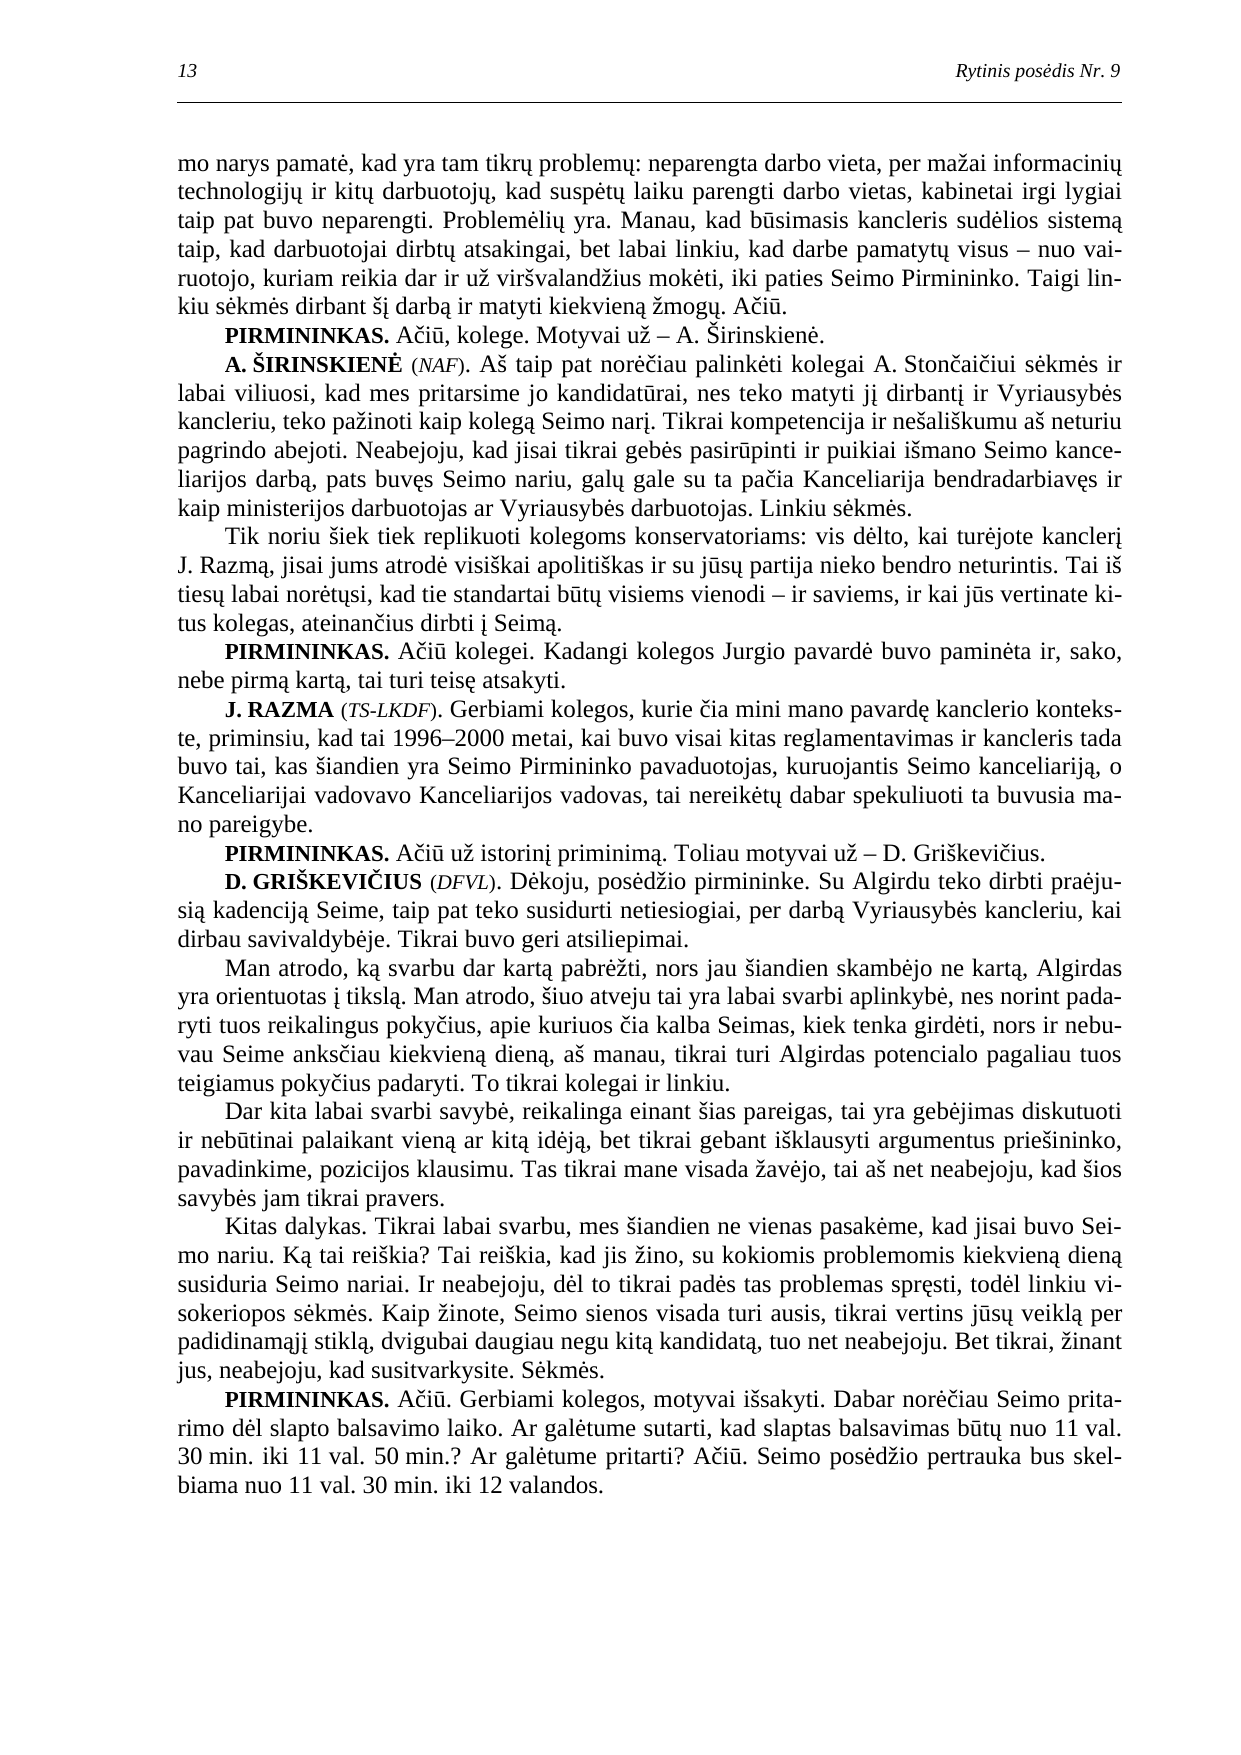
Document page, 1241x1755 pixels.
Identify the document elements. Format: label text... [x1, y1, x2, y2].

text J. RAZMA (TS-LKDF). Ger­bia­mi ko­le­gos, ku­rie čia mi­ni ma­no pa­var­dę kanc­le­rio kon­teks­te, pri­min­siu, kad tai 1996–2000 me­tai, kai bu­vo vi­sai ki­tas reg­la­men­ta­vi­mas ir kanc­le­ris ta­da bu­vo tai, kas šian­dien yra Sei­mo Pir­mi­nin­ko pa­va­duo­to­jas, ku­ruo­jan­tis Sei­mo kan­ce­lia­ri­ją, o Kan­ce­lia­ri­jai va­do­va­vo Kan­ce­lia­ri­jos va­do­vas, tai ne­rei­kė­tų da­bar spe­ku­liuo­ti ta bu­vu­sia ma­no pa­rei­gy­be. [177, 694, 1122, 838]
text PIRMININKAS. Ačiū. Ger­bia­mi ko­le­gos, mo­ty­vai iš­sa­ky­ti. Da­bar no­rė­čiau Sei­mo pri­ta­ri­mo dėl slap­to bal­sa­vi­mo lai­ko. Ar ga­lė­tu­me su­tar­ti, kad slap­tas bal­sa­vi­mas bū­tų nuo 11 val. 30 min. iki 11 val. 50 min.? Ar ga­lė­tu­me pri­tar­ti? Ačiū. Sei­mo po­sė­džio per­trau­ka bus skel­bia­ma nuo 11 val. 30 min. iki 12 va­lan­dos. [177, 1384, 1122, 1499]
text Man at­ro­do, ką svar­bu dar kar­tą pa­brėž­ti, nors jau šian­dien skam­bė­jo ne kar­tą, Al­gir­das yra orien­tuo­tas į tiks­lą. Man at­ro­do, šiuo at­ve­ju tai yra la­bai svar­bi ap­lin­ky­bė, nes no­rint pa­da­ry­ti tuos rei­ka­lin­gus po­ky­čius, apie ku­riuos čia kal­ba Sei­mas, kiek ten­ka gir­dė­ti, nors ir ne­bu­vau Sei­me anks­čiau kiek­vie­ną die­ną, aš ma­nau, tik­rai tu­ri Al­gir­das po­ten­cia­lo pa­ga­liau tuos tei­gia­mus po­ky­čius pa­da­ry­ti. To tik­rai ko­le­gai ir lin­kiu. [177, 953, 1122, 1096]
text PIRMININKAS. Ačiū ko­le­gei. Ka­dan­gi ko­le­gos Jur­gio pa­var­dė bu­vo pa­mi­nė­ta ir, sa­ko, ne­be pir­mą kar­tą, tai tu­ri tei­sę at­sa­ky­ti. [177, 636, 1122, 694]
text Ki­tas da­ly­kas. Tik­rai la­bai svar­bu, mes šian­dien ne vie­nas pa­sa­kė­me, kad ji­sai bu­vo Sei­mo na­riu. Ką tai reiš­kia? Tai reiš­kia, kad jis ži­no, su ko­kio­mis pro­ble­mo­mis kiek­vie­ną die­ną su­si­du­ria Sei­mo na­riai. Ir ne­abe­jo­ju, dėl to tik­rai pa­dės tas pro­ble­mas spręs­ti, to­dėl lin­kiu vi­so­ke­rio­pos sėk­mės. Kaip ži­no­te, Sei­mo sie­nos vi­sa­da tu­ri au­sis, tik­rai ver­tins jū­sų veik­lą per pa­di­di­na­mą­jį stik­lą, dvi­gu­bai dau­giau ne­gu ki­tą kan­di­da­tą, tuo net ne­abe­jo­ju. Bet tik­rai, ži­nant jus, ne­abe­jo­ju, kad su­si­tvar­ky­si­te. Sėk­mės. [177, 1211, 1122, 1384]
text mo na­rys pa­ma­tė, kad yra tam tik­rų pro­ble­mų: ne­pa­reng­ta dar­bo vie­ta, per ma­žai in­for­ma­ci­nių tech­no­lo­gi­jų ir ki­tų dar­buo­to­jų, kad su­spė­tų lai­ku pa­reng­ti dar­bo vie­tas, ka­bi­ne­tai ir­gi ly­giai taip pat bu­vo ne­pa­reng­ti. Pro­ble­mė­lių yra. Ma­nau, kad bū­si­ma­sis kanc­le­ris su­dė­lios sis­te­mą taip, kad dar­buo­to­jai dirb­tų at­sa­kin­gai, bet la­bai lin­kiu, kad dar­be pa­ma­ty­tų vi­sus – nuo vai­ruo­to­jo, ku­riam rei­kia dar ir už virš­va­lan­džius mo­kė­ti, iki pa­ties Sei­mo Pir­mi­nin­ko. Tai­gi lin­kiu sėk­mės dir­bant šį dar­bą ir ma­ty­ti kiek­vie­ną žmo­gų. Ačiū. [177, 148, 1122, 320]
text Dar ki­ta la­bai svar­bi sa­vy­bė, rei­ka­lin­ga ei­nant šias pa­rei­gas, tai yra ge­bė­ji­mas dis­ku­tuo­ti ir ne­bū­ti­nai pa­lai­kant vie­ną ar ki­tą idė­ją, bet tik­rai ge­bant iš­klau­sy­ti ar­gu­men­tus prie­ši­nin­ko, pa­va­din­ki­me, po­zi­ci­jos klau­si­mu. Tas tik­rai ma­ne vi­sa­da ža­vė­jo, tai aš net ne­abe­jo­ju, kad šios sa­vy­bės jam tik­rai pra­vers. [177, 1096, 1122, 1211]
text Tik no­riu šiek tiek re­pli­kuo­ti ko­le­goms kon­ser­va­to­riams: vis dėl­to, kai tu­rė­jo­te kanc­le­rį J. Raz­mą, ji­sai jums at­ro­dė vi­siš­kai apo­li­tiš­kas ir su jū­sų par­ti­ja nie­ko ben­dro ne­tu­rin­tis. Tai iš tie­sų la­bai no­rė­tų­si, kad tie stan­dar­tai bū­tų vi­siems vie­no­di – ir sa­viems, ir kai jūs ver­ti­na­te ki­tus ko­le­gas, at­ei­nan­čius dirb­ti į Sei­mą. [177, 521, 1122, 636]
text PIRMININKAS. Ačiū už is­to­ri­nį pri­mi­ni­mą. To­liau mo­ty­vai už – D. Griš­ke­vi­čius. [177, 838, 1122, 866]
text A. ŠIRINSKIENĖ (NAF). Aš taip pat no­rė­čiau pa­lin­kė­ti ko­le­gai A. Ston­čai­čiui sėk­mės ir la­bai vi­liuo­si, kad mes pri­tar­si­me jo kan­di­da­tū­rai, nes te­ko ma­ty­ti jį dir­ban­tį ir Vy­riau­sy­bės kanc­le­riu, te­ko pa­ži­no­ti kaip ko­le­gą Sei­mo na­rį. Tik­rai kom­pe­ten­ci­ja ir ne­ša­liš­ku­mu aš ne­tu­riu pa­grin­do abe­jo­ti. Ne­abe­jo­ju, kad ji­sai tik­rai ge­bės pa­si­rū­pin­ti ir pui­kiai iš­ma­no Sei­mo kan­ce­lia­ri­jos dar­bą, pats bu­vęs Sei­mo na­riu, ga­lų ga­le su ta pa­čia Kan­ce­lia­ri­ja ben­dra­dar­bia­vęs ir kaip mi­nis­te­ri­jos dar­buo­to­jas ar Vy­riau­sy­bės dar­buo­to­jas. Lin­kiu sėk­mės. [177, 349, 1122, 521]
text PIRMININKAS. Ačiū, ko­le­ge. Mo­ty­vai už – A. Ši­rins­kie­nė. [177, 320, 1122, 349]
text D. GRIŠKEVIČIUS (DFVL). Dė­ko­ju, po­sė­džio pir­mi­nin­ke. Su Al­gir­du te­ko dirb­ti pra­ėju­sią ka­den­ci­ją Sei­me, taip pat te­ko su­si­dur­ti ne­tie­sio­giai, per dar­bą Vy­riau­sy­bės kanc­le­riu, kai dir­bau sa­vi­val­dy­bė­je. Tik­rai bu­vo ge­ri at­si­lie­pi­mai. [177, 866, 1122, 953]
